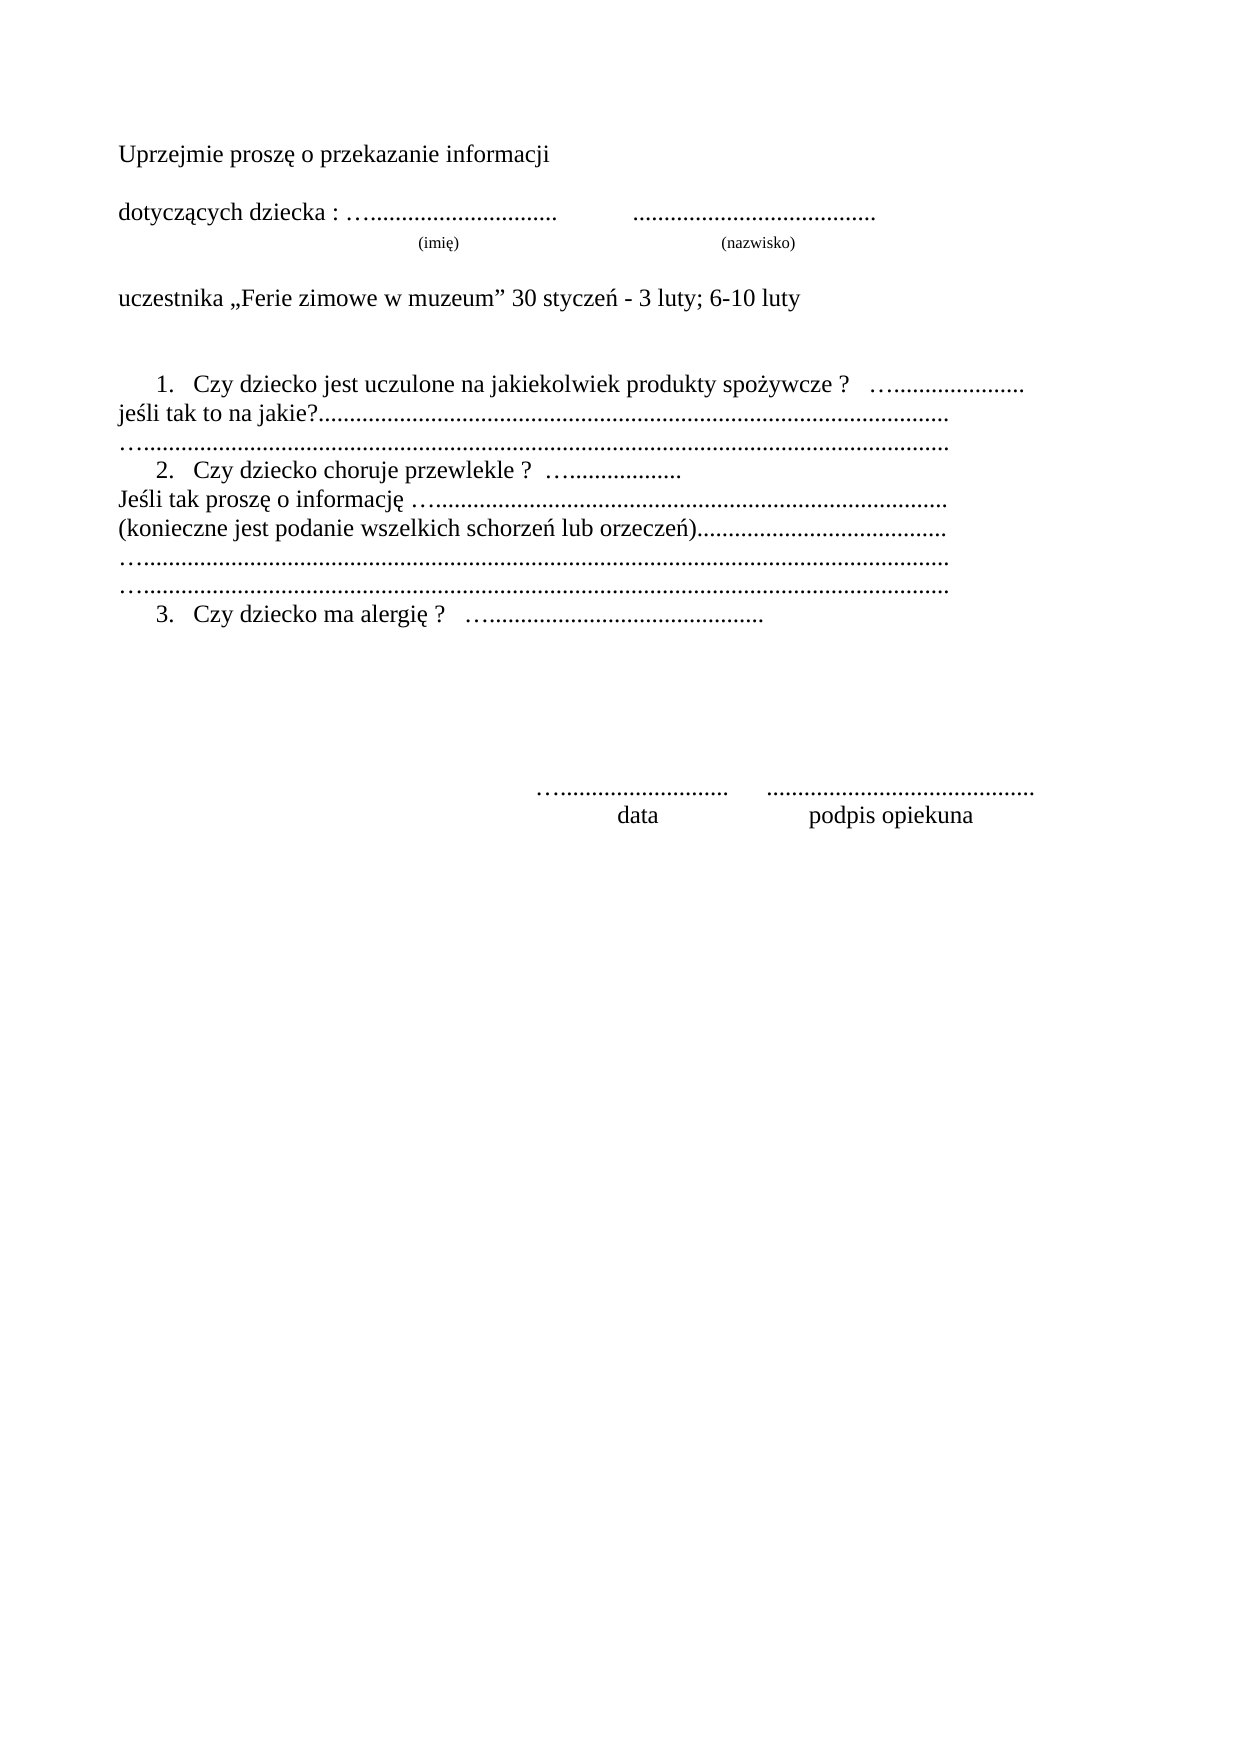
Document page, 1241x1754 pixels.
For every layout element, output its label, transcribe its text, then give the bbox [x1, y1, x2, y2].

text …................................................................................................................................. [118, 571, 1122, 599]
list Czy dziecko ma alergię ? …............................................ [156, 599, 1122, 628]
text dotyczących dziecka : ….............................. ....................................... [118, 197, 1122, 226]
text (konieczne jest podanie wszelkich schorzeń lub orzeczeń)........................................ [118, 513, 1122, 542]
text …................................................................................................................................. [118, 542, 1122, 571]
text uczestnika „Ferie zimowe w muzeum” 30 styczeń - 3 luty; 6-10 luty [118, 283, 1122, 312]
text data podpis opiekuna [118, 801, 1122, 829]
list Czy dziecko jest uczulone na jakiekolwiek produkty spożywcze ? …..................... [156, 369, 1122, 398]
text …................................................................................................................................. [118, 427, 1122, 456]
text Uprzejmie proszę o przekazanie informacji [118, 139, 1122, 168]
list Czy dziecko choruje przewlekle ? ….................. [156, 456, 1122, 484]
text jeśli tak to na jakie?..................................................................................................... [118, 398, 1122, 427]
text …........................... ........................................... [118, 772, 1122, 801]
text (imię) (nazwisko) [118, 226, 1122, 254]
text Jeśli tak proszę o informację ….................................................................................. [118, 484, 1122, 513]
